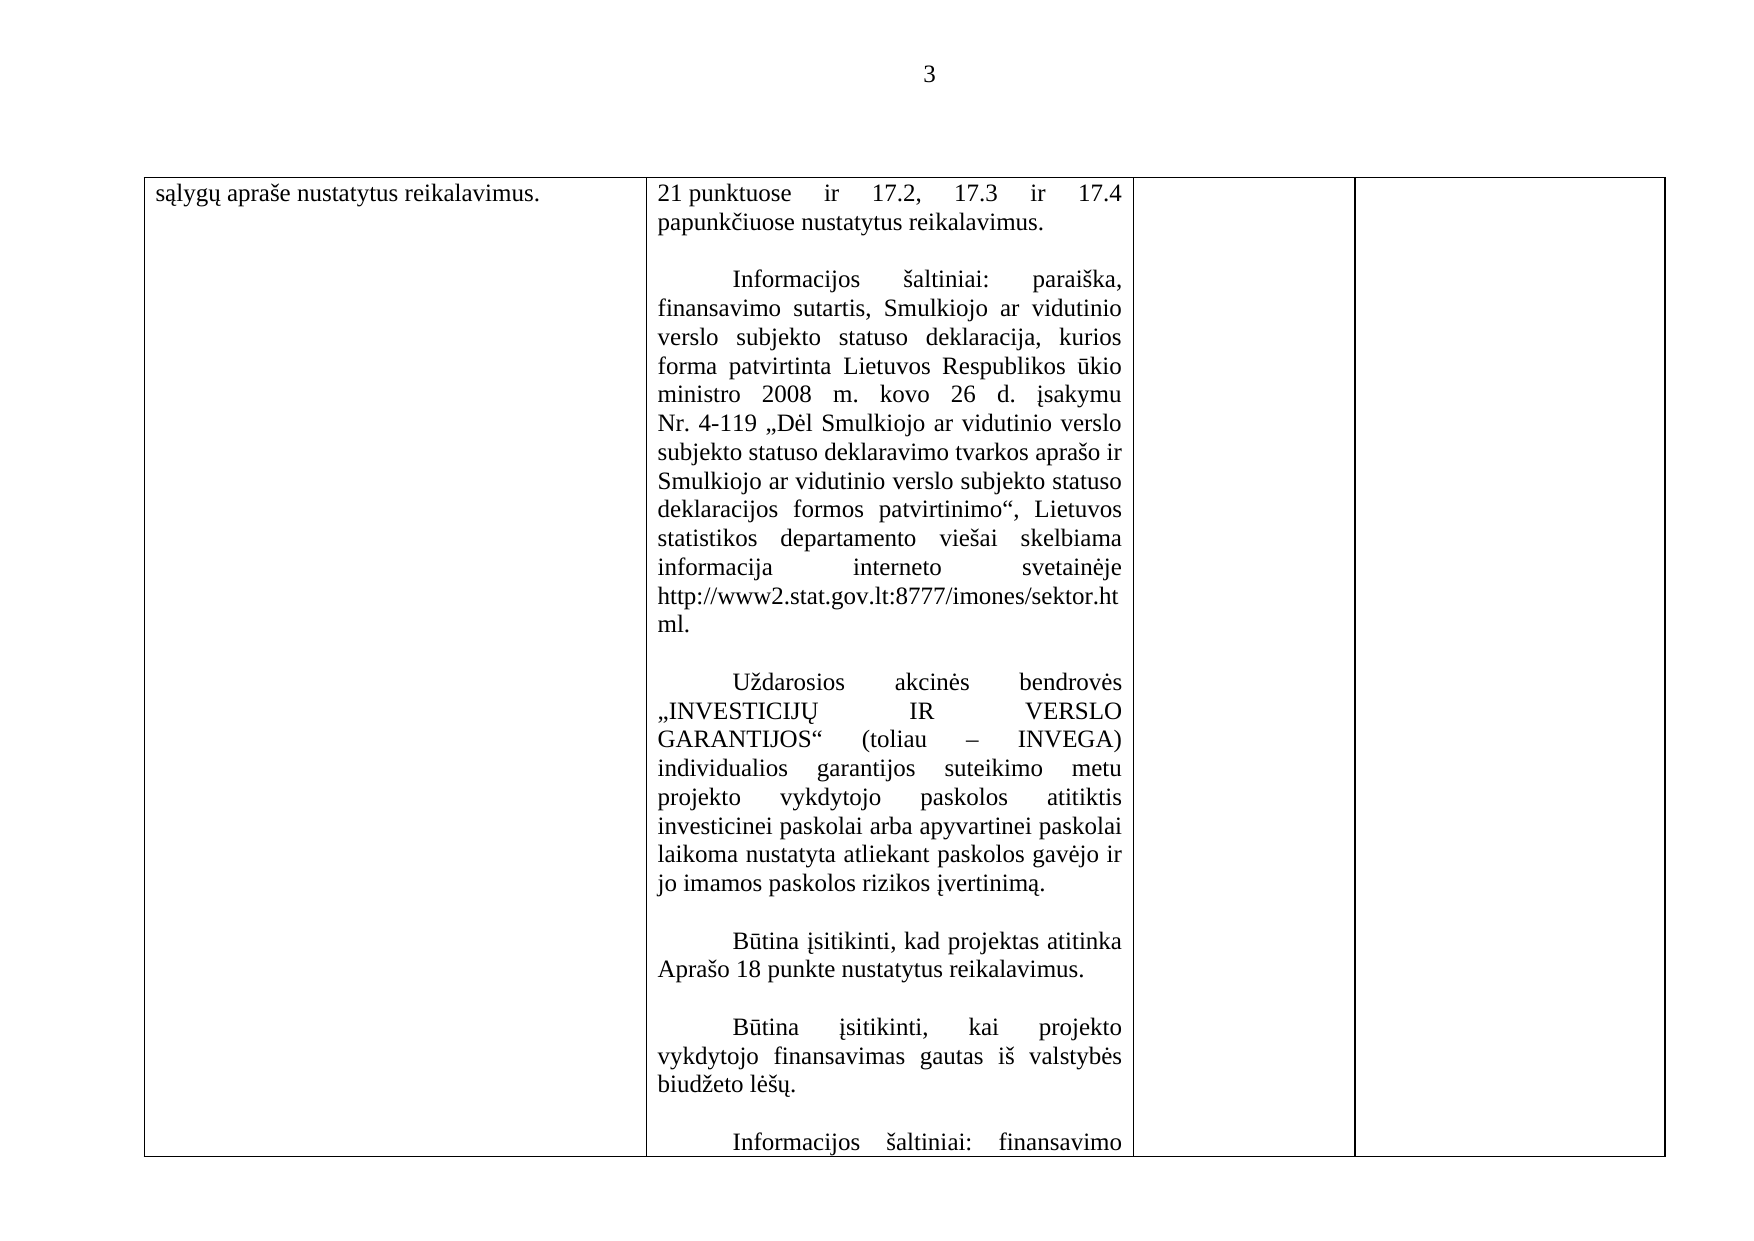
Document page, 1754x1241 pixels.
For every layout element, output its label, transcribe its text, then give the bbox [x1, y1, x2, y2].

table_cell [1356, 178, 1664, 1156]
table_cell sąlygų apraše nustatytus reikalavimus. [145, 178, 646, 1156]
table_cell 21 punktuose ir 17.2, 17.3 ir 17.4 papunkčiuose nustatytus reikalavimus. Informacijos šaltiniai: paraiška, finansavimo sutartis, Smulkiojo ar vidutinio verslo subjekto statuso deklaracija, kurios forma patvirtinta Lietuvos Respublikos ūkio ministro 2008 m. kovo 26 d. įsakymu Nr. 4-119 „Dėl Smulkiojo ar vidutinio verslo subjekto statuso deklaravimo tvarkos aprašo ir Smulkiojo ar vidutinio verslo subjekto statuso deklaracijos formos patvirtinimo“, Lietuvos statistikos departamento viešai skelbiama informacija interneto svetainėje http://www2.stat.gov.lt:8777/imones/sektor.html. Uždarosios akcinės bendrovės „INVESTICIJŲ IR VERSLO GARANTIJOS“ (toliau – INVEGA) individualios garantijos suteikimo metu projekto vykdytojo paskolos atitiktis investicinei paskolai arba apyvartinei paskolai laikoma nustatyta atliekant paskolos gavėjo ir jo imamos paskolos rizikos įvertinimą. Būtina įsitikinti, kad projektas atitinka Aprašo 18 punkte nustatytus reikalavimus. Būtina įsitikinti, kai projekto vykdytojo finansavimas gautas iš valstybės biudžeto lėšų. Informacijos šaltiniai: finansavimo [647, 178, 1133, 1156]
table_cell [1134, 178, 1354, 1156]
